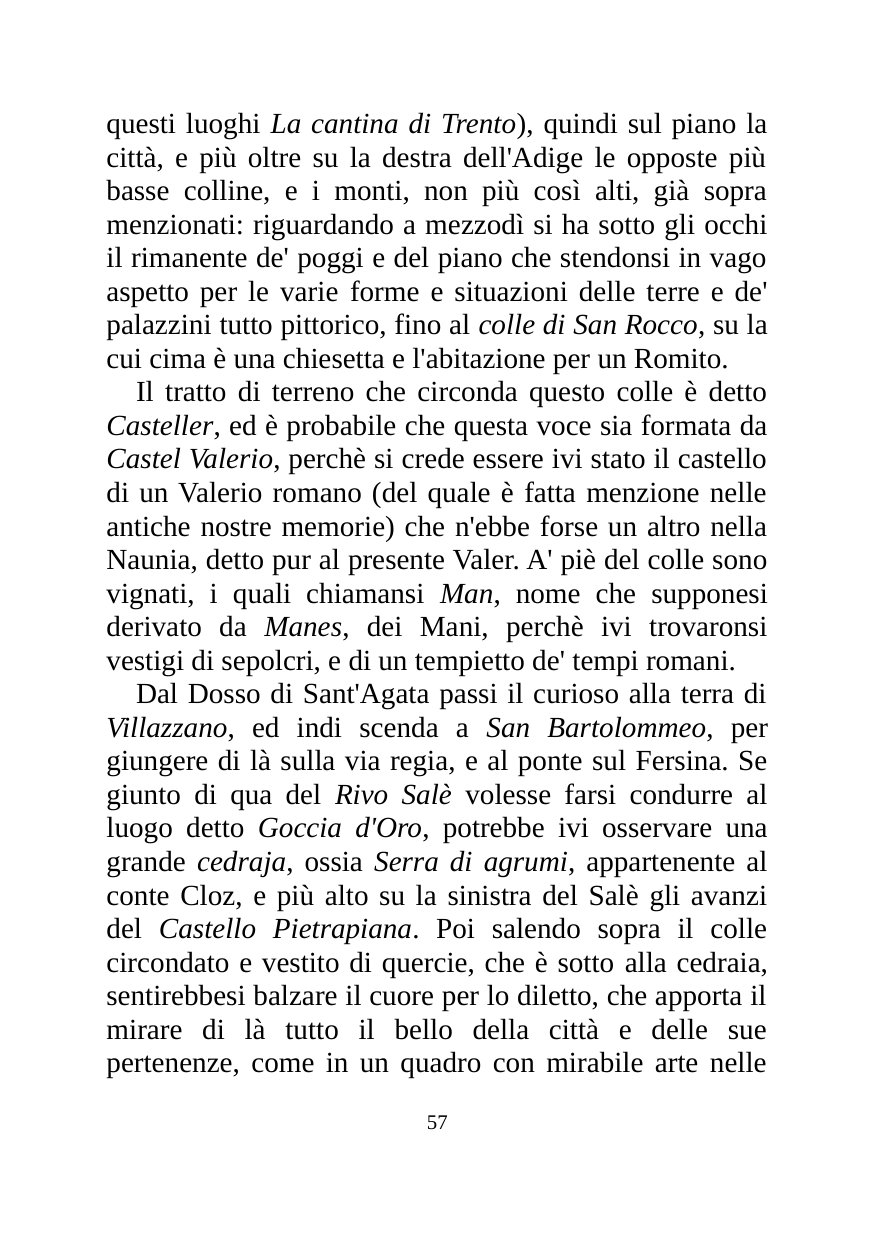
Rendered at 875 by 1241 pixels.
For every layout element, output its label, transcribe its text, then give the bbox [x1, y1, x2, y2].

text questi luoghi La cantina di Trento), quindi sul piano la città, e più oltre su la destra dell'Adige le opposte più basse colline, e i monti, non più così alti, già sopra menzionati: riguardando a mezzodì si ha sotto gli occhi il rimanente de' poggi e del piano che stendonsi in vago aspetto per le varie forme e situazioni delle terre e de' palazzini tutto pittorico, fino al colle di San Rocco, su la cui cima è una chiesetta e l'abitazione per un Romito. [106, 106, 768, 374]
text Dal Dosso di Sant'Agata passi il curioso alla terra di Villazzano, ed indi scenda a San Bartolommeo, per giungere di là sulla via regia, e al ponte sul Fersina. Se giunto di qua del Rivo Salè volesse farsi condurre al luogo detto Goccia d'Oro, potrebbe ivi osservare una grande cedraja, ossia Serra di agrumi, appartenente al conte Cloz, e più alto su la sinistra del Salè gli avanzi del Castello Pietrapiana. Poi salendo sopra il colle circondato e vestito di quercie, che è sotto alla cedraia, sentirebbesi balzare il cuore per lo diletto, che apporta il mirare di là tutto il bello della città e delle sue pertenenze, come in un quadro con mirabile arte nelle [106, 676, 768, 1079]
text Il tratto di terreno che circonda questo colle è detto Casteller, ed è probabile che questa voce sia formata da Castel Valerio, perchè si crede essere ivi stato il castello di un Valerio romano (del quale è fatta menzione nelle antiche nostre memorie) che n'ebbe forse un altro nella Naunia, detto pur al presente Valer. A' piè del colle sono vignati, i quali chiamansi Man, nome che supponesi derivato da Manes, dei Mani, perchè ivi trovaronsi vestigi di sepolcri, e di un tempietto de' tempi romani. [106, 374, 768, 676]
